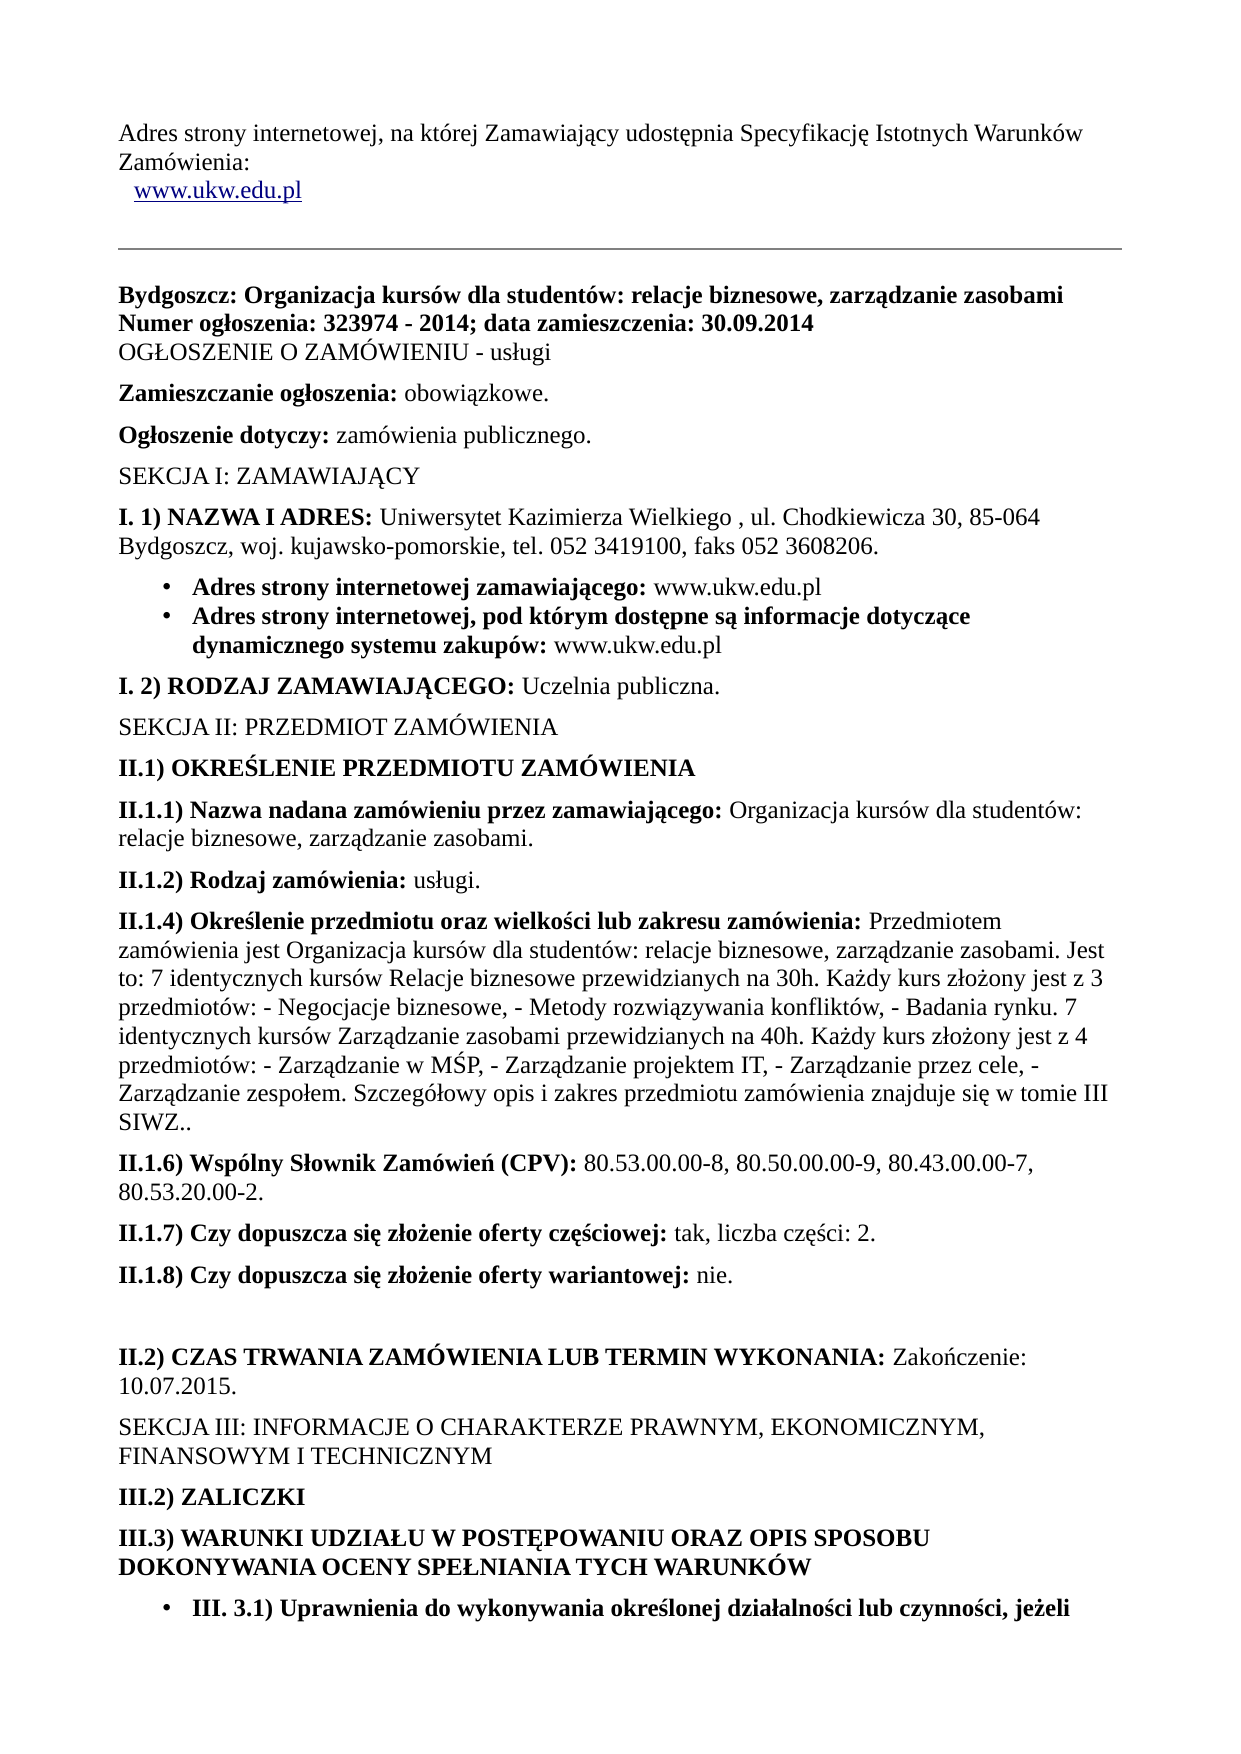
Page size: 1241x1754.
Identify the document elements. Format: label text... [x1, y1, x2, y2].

list Adres strony internetowej zamawiającego: www.ukw.edu.pl [162, 572, 1122, 601]
text II.1.1) Nazwa nadana zamówieniu przez zamawiającego: Organizacja kursów dla studentów: relacje biznesowe, zarządzanie zasobami. [118, 795, 1122, 852]
text Bydgoszcz: Organizacja kursów dla studentów: relacje biznesowe, zarządzanie zasobami Numer ogłoszenia: 323974 - 2014; data zamieszczenia: 30.09.2014 OGŁOSZENIE O ZAMÓWIENIU - usługi [118, 280, 1122, 366]
text III.2) ZALICZKI [118, 1482, 1122, 1511]
text III.3) WARUNKI UDZIAŁU W POSTĘPOWANIU ORAZ OPIS SPOSOBU DOKONYWANIA OCENY SPEŁNIANIA TYCH WARUNKÓW [118, 1523, 1122, 1581]
text II.1.6) Wspólny Słownik Zamówień (CPV): 80.53.00.00-8, 80.50.00.00-9, 80.43.00.00-7, 80.53.20.00-2. [118, 1148, 1122, 1206]
text II.1.4) Określenie przedmiotu oraz wielkości lub zakresu zamówienia: Przedmiotem zamówienia jest Organizacja kursów dla studentów: relacje biznesowe, zarządzanie zasobami. Jest to: 7 identycznych kursów Relacje biznesowe przewidzianych na 30h. Każdy kurs złożony jest z 3 przedmiotów: - Negocjacje biznesowe, - Metody rozwiązywania konfliktów, - Badania rynku. 7 identycznych kursów Zarządzanie zasobami przewidzianych na 40h. Każdy kurs złożony jest z 4 przedmiotów: - Zarządzanie w MŚP, - Zarządzanie projektem IT, - Zarządzanie przez cele, - Zarządzanie zespołem. Szczegółowy opis i zakres przedmiotu zamówienia znajduje się w tomie III SIWZ.. [118, 906, 1122, 1136]
text II.1) OKREŚLENIE PRZEDMIOTU ZAMÓWIENIA [118, 753, 1122, 782]
text I. 1) NAZWA I ADRES: Uniwersytet Kazimierza Wielkiego , ul. Chodkiewicza 30, 85-064 Bydgoszcz, woj. kujawsko-pomorskie, tel. 052 3419100, faks 052 3608206. [118, 502, 1122, 560]
text II.2) CZAS TRWANIA ZAMÓWIENIA LUB TERMIN WYKONANIA: Zakończenie: 10.07.2015. [118, 1342, 1122, 1400]
text www.ukw.edu.pl [134, 176, 1122, 204]
text II.1.2) Rodzaj zamówienia: usługi. [118, 865, 1122, 893]
text II.1.8) Czy dopuszcza się złożenie oferty wariantowej: nie. [118, 1260, 1122, 1288]
text Adres strony internetowej, na której Zamawiający udostępnia Specyfikację Istotnych Warunków Zamówienia: [118, 118, 1122, 176]
text SEKCJA II: PRZEDMIOT ZAMÓWIENIA [118, 712, 1122, 741]
text Zamieszczanie ogłoszenia: obowiązkowe. [118, 378, 1122, 407]
list Adres strony internetowej, pod którym dostępne są informacje dotyczące dynamicznego systemu zakupów: www.ukw.edu.pl [162, 601, 1122, 658]
text Ogłoszenie dotyczy: zamówienia publicznego. [118, 420, 1122, 448]
text SEKCJA III: INFORMACJE O CHARAKTERZE PRAWNYM, EKONOMICZNYM, FINANSOWYM I TECHNICZNYM [118, 1412, 1122, 1470]
text II.1.7) Czy dopuszcza się złożenie oferty częściowej: tak, liczba części: 2. [118, 1218, 1122, 1247]
list III. 3.1) Uprawnienia do wykonywania określonej działalności lub czynności, jeżeli [162, 1593, 1122, 1622]
text SEKCJA I: ZAMAWIAJĄCY [118, 461, 1122, 490]
text I. 2) RODZAJ ZAMAWIAJĄCEGO: Uczelnia publiczna. [118, 671, 1122, 700]
